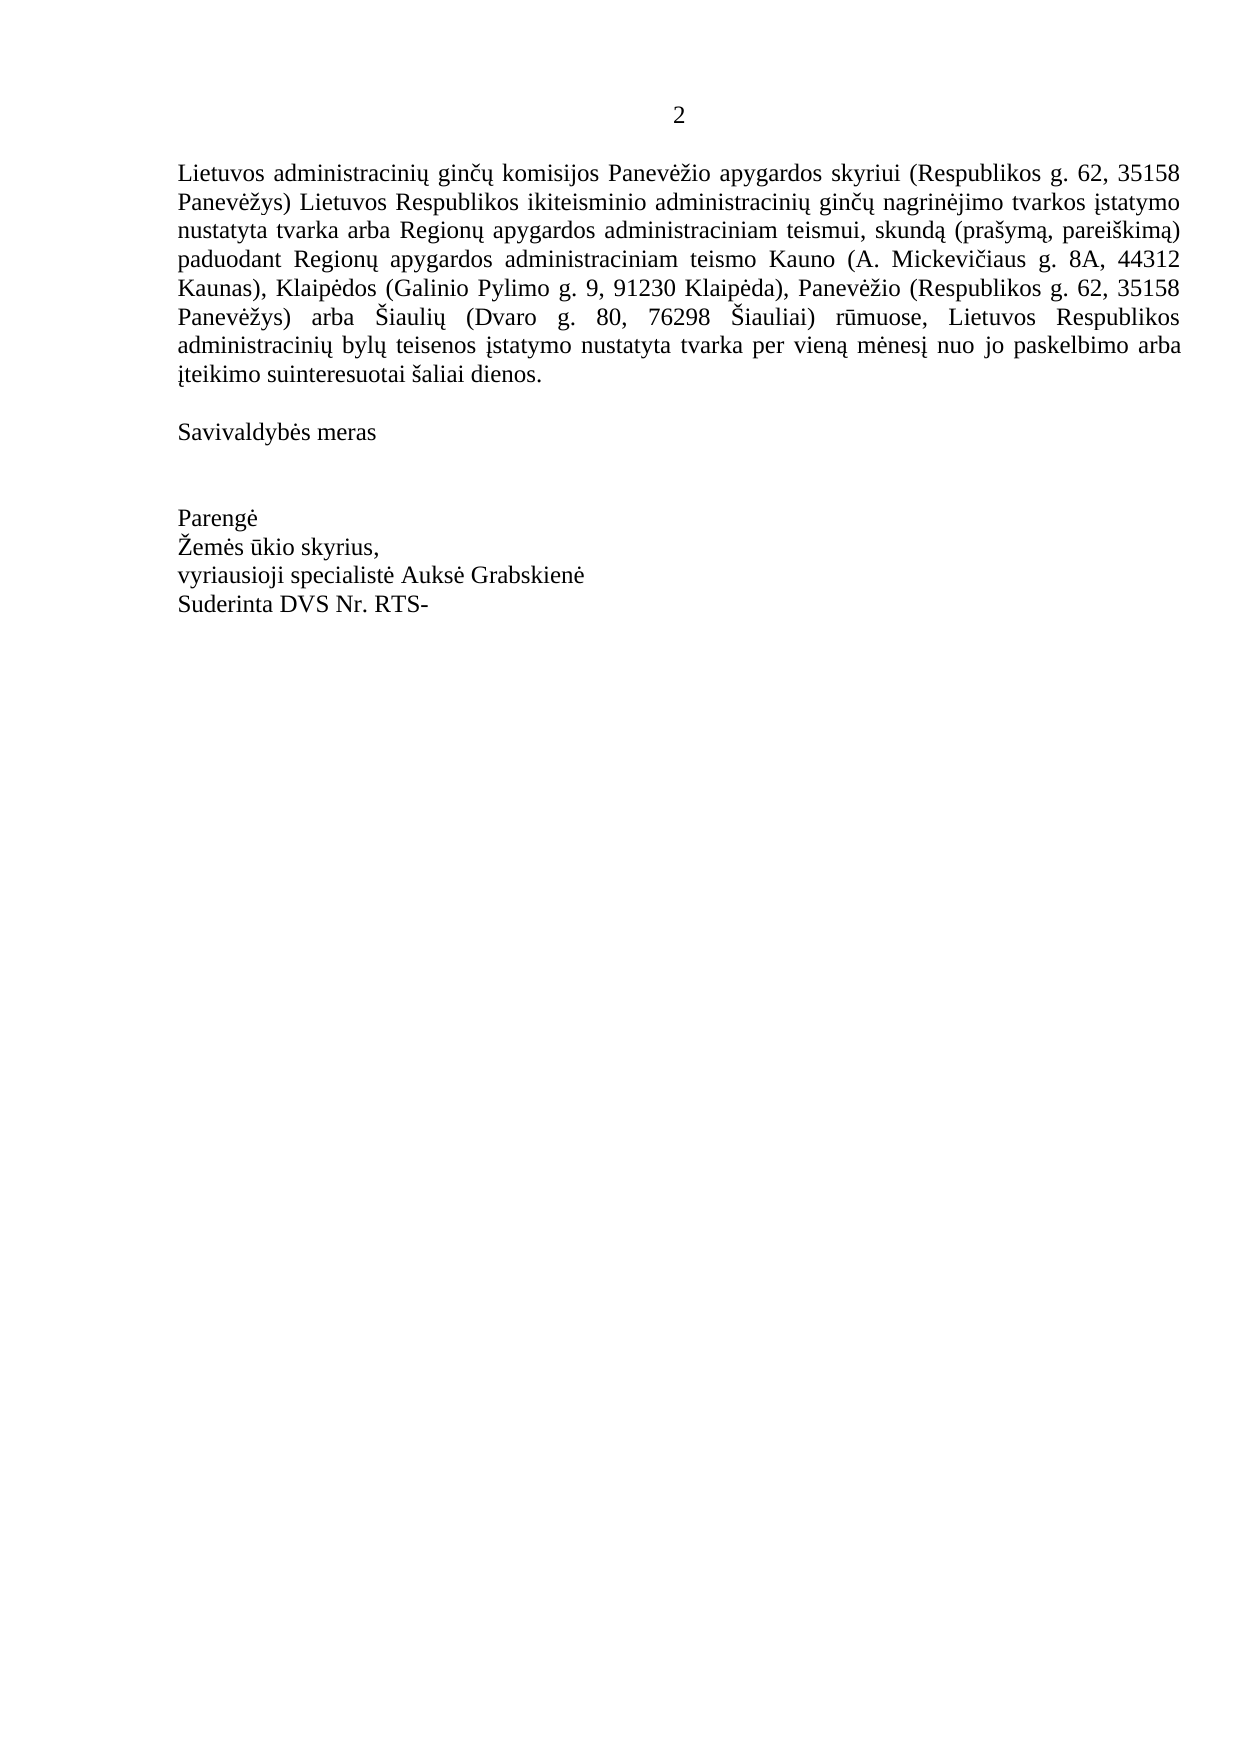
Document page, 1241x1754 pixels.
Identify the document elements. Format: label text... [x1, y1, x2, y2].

text Savivaldybės meras [177, 417, 1181, 445]
text Parengė [177, 503, 1181, 532]
text Žemės ūkio skyrius, [177, 532, 1181, 560]
text vyriausioji specialistė Auksė Grabskienė [177, 560, 1181, 589]
text Lietuvos administracinių ginčų komisijos Panevėžio apygardos skyriui (Respublikos g. 62, 35158 Panevėžys) Lietuvos Respublikos ikiteisminio administracinių ginčų nagrinėjimo tvarkos įstatymo nustatyta tvarka arba Regionų apygardos administraciniam teismui, skundą (prašymą, pareiškimą) paduodant Regionų apygardos administraciniam teismo Kauno (A. Mickevičiaus g. 8A, 44312 Kaunas), Klaipėdos (Galinio Pylimo g. 9, 91230 Klaipėda), Panevėžio (Respublikos g. 62, 35158 Panevėžys) arba Šiaulių (Dvaro g. 80, 76298 Šiauliai) rūmuose, Lietuvos Respublikos administracinių bylų teisenos įstatymo nustatyta tvarka per vieną mėnesį nuo jo paskelbimo arba įteikimo suinteresuotai šaliai dienos. [177, 158, 1181, 388]
text Suderinta DVS Nr. RTS- [177, 589, 1181, 618]
